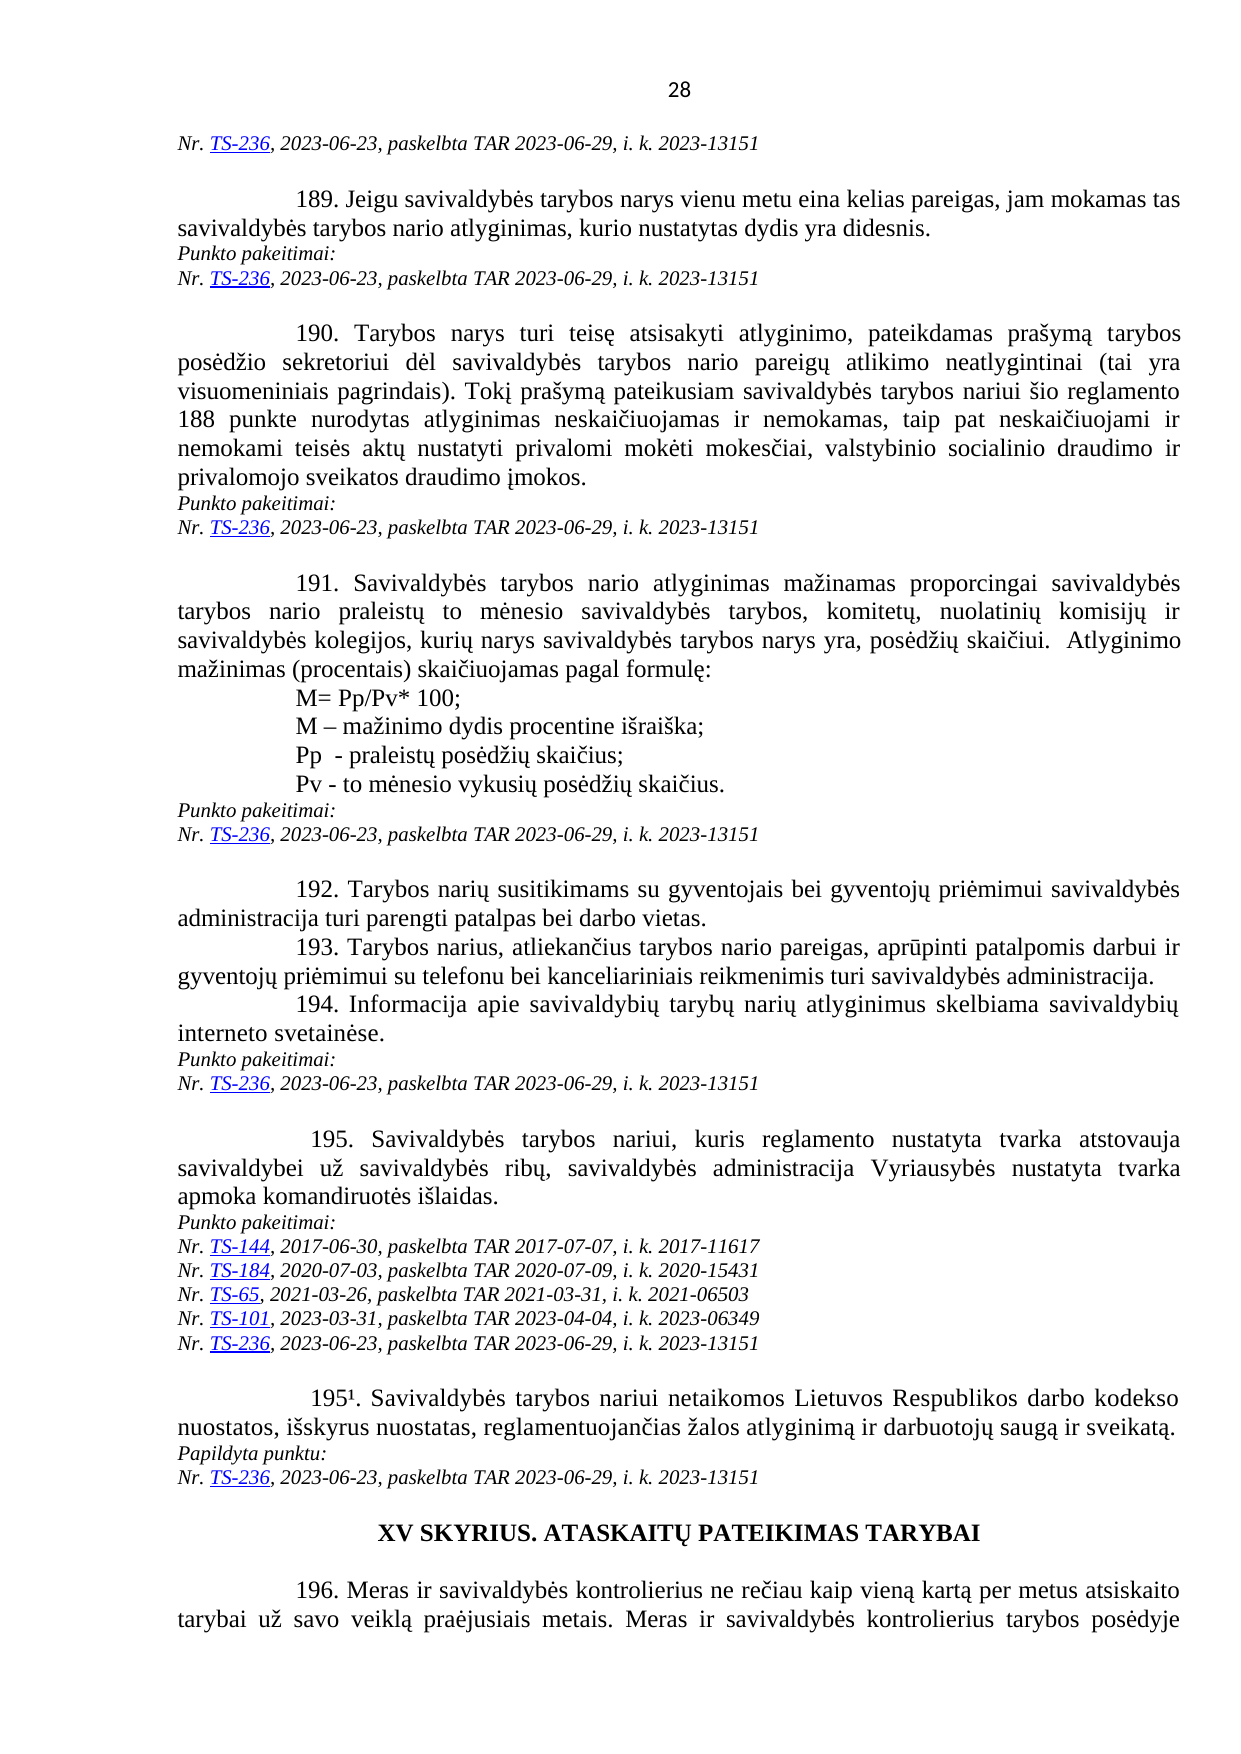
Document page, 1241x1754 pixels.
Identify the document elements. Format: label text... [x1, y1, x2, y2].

text 193. Tarybos narius, atliekančius tarybos nario pareigas, aprūpinti patalpomis darbui ir gyventojų priėmimui su telefonu bei kanceliariniais reikmenimis turi savivaldybės administracija. [177, 932, 1181, 989]
text Nr. TS-236, 2023-06-23, paskelbta TAR 2023-06-29, i. k. 2023-13151 [177, 822, 1181, 846]
text 190. Tarybos narys turi teisę atsisakyti atlyginimo, pateikdamas prašymą tarybos posėdžio sekretoriui dėl savivaldybės tarybos nario pareigų atlikimo neatlygintinai (tai yra visuomeniniais pagrindais). Tokį prašymą pateikusiam savivaldybės tarybos nariui šio reglamento 188 punkte nurodytas atlyginimas neskaičiuojamas ir nemokamas, taip pat neskaičiuojami ir nemokami teisės aktų nustatyti privalomi mokėti mokesčiai, valstybinio socialinio draudimo ir privalomojo sveikatos draudimo įmokos. [177, 318, 1181, 491]
text M= Pp/Pv* 100; [177, 683, 1181, 711]
text Pv - to mėnesio vykusių posėdžių skaičius. [177, 769, 1181, 798]
text Nr. TS-236, 2023-06-23, paskelbta TAR 2023-06-29, i. k. 2023-13151 [177, 265, 1181, 289]
text Nr. TS-236, 2023-06-23, paskelbta TAR 2023-06-29, i. k. 2023-13151 [177, 1330, 1181, 1354]
text 195¹. Savivaldybės tarybos nariui netaikomos Lietuvos Respublikos darbo kodekso nuostatos, išskyrus nuostatas, reglamentuojančias žalos atlyginimą ir darbuotojų saugą ir sveikatą. [177, 1383, 1181, 1441]
text 194. Informacija apie savivaldybių tarybų narių atlyginimus skelbiama savivaldybių interneto svetainėse. [177, 989, 1181, 1047]
text Nr. TS-144, 2017-06-30, paskelbta TAR 2017-07-07, i. k. 2017-11617 [177, 1234, 1181, 1258]
text M – mažinimo dydis procentine išraiška; [177, 711, 1181, 740]
text Nr. TS-236, 2023-06-23, paskelbta TAR 2023-06-29, i. k. 2023-13151 [177, 1465, 1181, 1489]
text Nr. TS-236, 2023-06-23, paskelbta TAR 2023-06-29, i. k. 2023-13151 [177, 1071, 1181, 1095]
text Pp - praleistų posėdžių skaičius; [177, 740, 1181, 769]
text Nr. TS-236, 2023-06-23, paskelbta TAR 2023-06-29, i. k. 2023-13151 [177, 515, 1181, 539]
text Nr. TS-236, 2023-06-23, paskelbta TAR 2023-06-29, i. k. 2023-13151 [177, 131, 1181, 155]
text 189. Jeigu savivaldybės tarybos narys vienu metu eina kelias pareigas, jam mokamas tas savivaldybės tarybos nario atlyginimas, kurio nustatytas dydis yra didesnis. [177, 184, 1181, 241]
text Punkto pakeitimai: [177, 1047, 1181, 1071]
text Nr. TS-184, 2020-07-03, paskelbta TAR 2020-07-09, i. k. 2020-15431 [177, 1258, 1181, 1282]
text Punkto pakeitimai: [177, 491, 1181, 515]
text Punkto pakeitimai: [177, 1210, 1181, 1234]
text Nr. TS-101, 2023-03-31, paskelbta TAR 2023-04-04, i. k. 2023-06349 [177, 1306, 1181, 1330]
text 192. Tarybos narių susitikimams su gyventojais bei gyventojų priėmimui savivaldybės administracija turi parengti patalpas bei darbo vietas. [177, 874, 1181, 932]
text Nr. TS-65, 2021-03-26, paskelbta TAR 2021-03-31, i. k. 2021-06503 [177, 1282, 1181, 1306]
text Papildyta punktu: [177, 1441, 1181, 1465]
text 191. Savivaldybės tarybos nario atlyginimas mažinamas proporcingai savivaldybės tarybos nario praleistų to mėnesio savivaldybės tarybos, komitetų, nuolatinių komisijų ir savivaldybės kolegijos, kurių narys savivaldybės tarybos narys yra, posėdžių skaičiui. Atlyginimo mažinimas (procentais) skaičiuojamas pagal formulę: [177, 568, 1181, 683]
text 195. Savivaldybės tarybos nariui, kuris reglamento nustatyta tvarka atstovauja savivaldybei už savivaldybės ribų, savivaldybės administracija Vyriausybės nustatyta tvarka apmoka komandiruotės išlaidas. [177, 1124, 1181, 1210]
text Punkto pakeitimai: [177, 241, 1181, 265]
text 196. Meras ir savivaldybės kontrolierius ne rečiau kaip vieną kartą per metus atsiskaito tarybai už savo veiklą praėjusiais metais. Meras ir savivaldybės kontrolierius tarybos posėdyje [177, 1575, 1181, 1633]
text Punkto pakeitimai: [177, 798, 1181, 822]
text XV SKYRIUS. ATASKAITŲ PATEIKIMAS TARYBAI [177, 1518, 1181, 1546]
